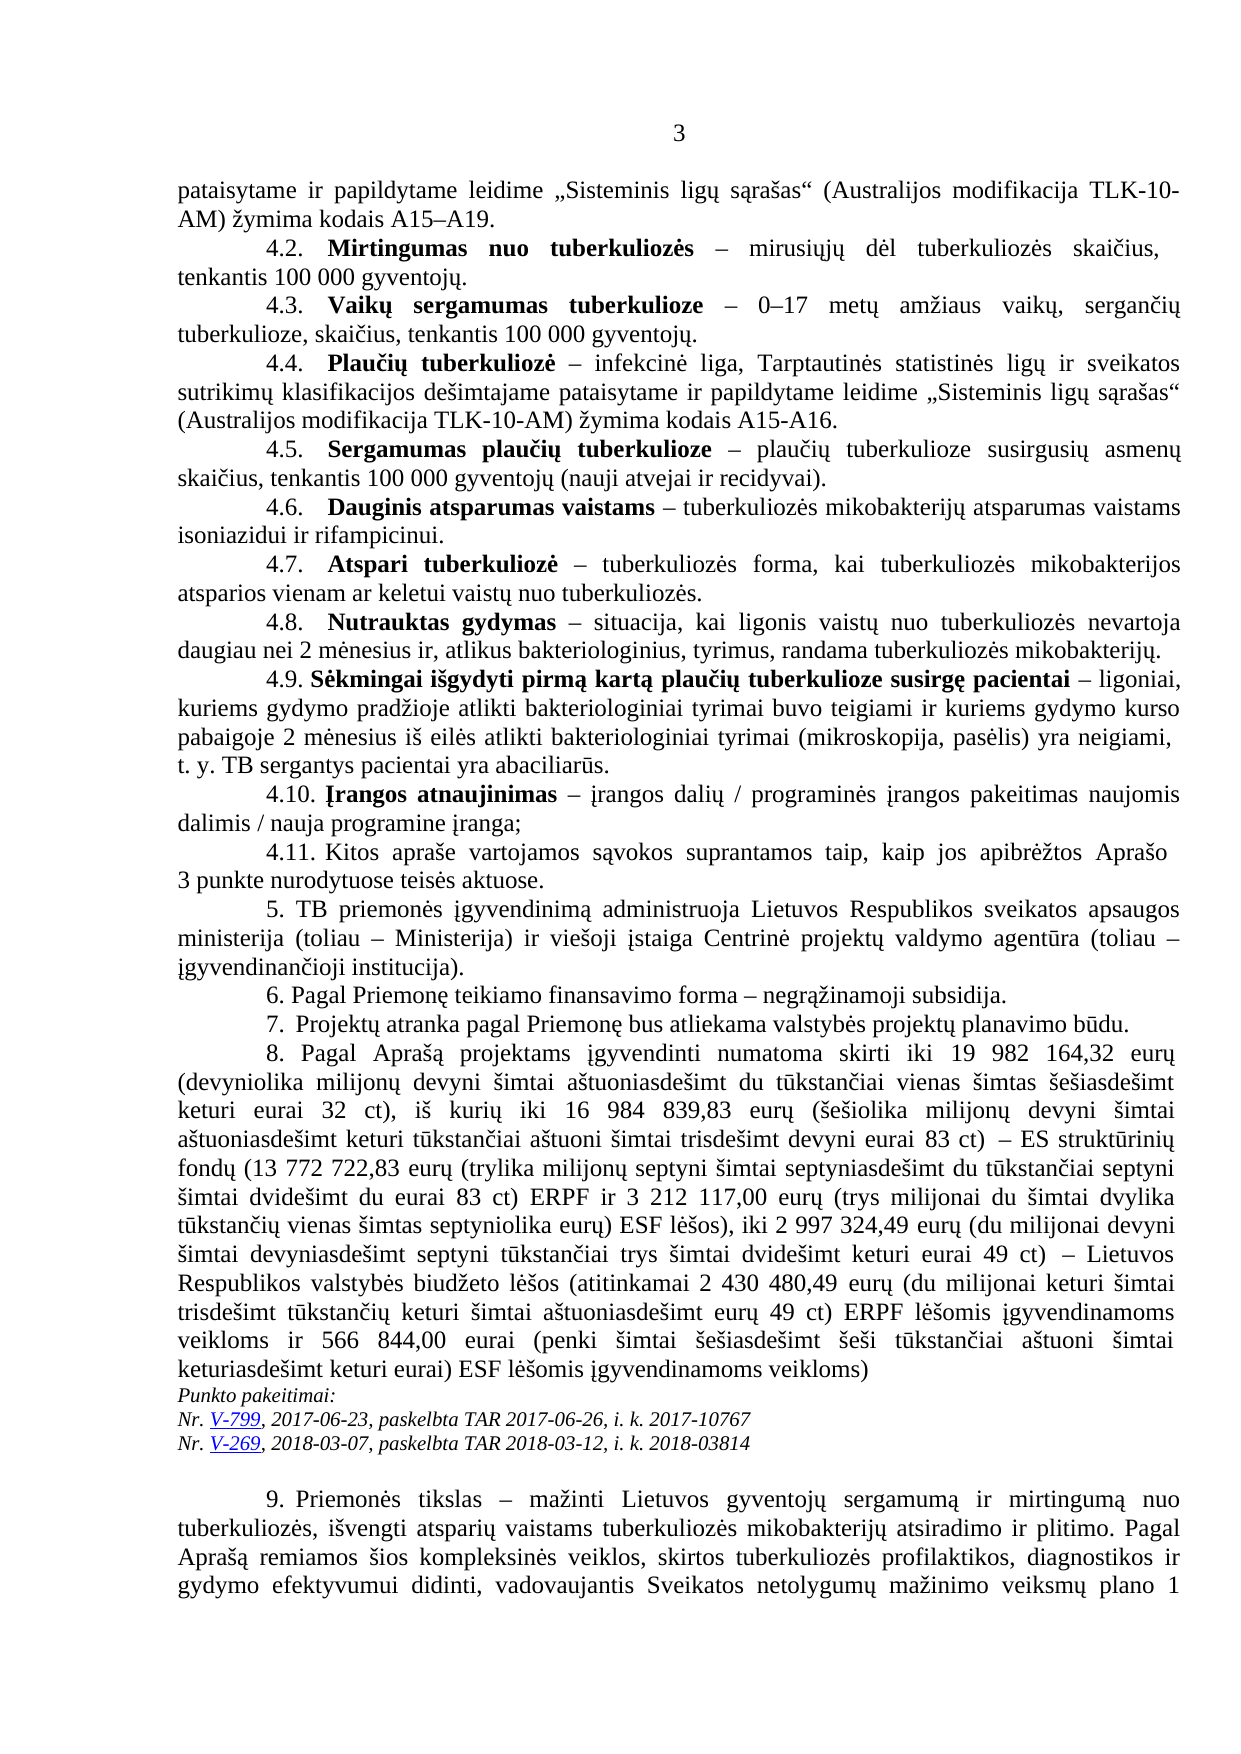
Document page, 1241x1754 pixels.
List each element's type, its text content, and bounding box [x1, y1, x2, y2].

text 4.2. Mirtingumas nuo tuberkuliozės – mirusiųjų dėl tuberkuliozės skaičius, tenkantis 100 000 gyventojų. [177, 233, 1181, 291]
text Nr. V-799, 2017-06-23, paskelbta TAR 2017-06-26, i. k. 2017-10767 [177, 1407, 1181, 1431]
text 4.5. Sergamumas plaučių tuberkulioze – plaučių tuberkulioze susirgusių asmenų skaičius, tenkantis 100 000 gyventojų (nauji atvejai ir recidyvai). [177, 434, 1181, 492]
text 4.6. Dauginis atsparumas vaistams – tuberkuliozės mikobakterijų atsparumas vaistams isoniazidui ir rifampicinui. [177, 492, 1181, 549]
text pataisytame ir papildytame leidime „Sisteminis ligų sąrašas“ (Australijos modifikacija TLK-10-AM) žymima kodais A15–A19. [177, 176, 1181, 233]
text 7. Projektų atranka pagal Priemonę bus atliekama valstybės projektų planavimo būdu. [177, 1009, 1181, 1038]
text 4.11. Kitos apraše vartojamos sąvokos suprantamos taip, kaip jos apibrėžtos Aprašo 3 punkte nurodytuose teisės aktuose. [177, 837, 1181, 894]
text 5. TB priemonės įgyvendinimą administruoja Lietuvos Respublikos sveikatos apsaugos ministerija (toliau – Ministerija) ir viešoji įstaiga Centrinė projektų valdymo agentūra (toliau – įgyvendinančioji institucija). [177, 894, 1181, 981]
text Punkto pakeitimai: [177, 1383, 1181, 1407]
text 4.4. Plaučių tuberkuliozė – infekcinė liga, Tarptautinės statistinės ligų ir sveikatos sutrikimų klasifikacijos dešimtajame pataisytame ir papildytame leidime „Sisteminis ligų sąrašas“ (Australijos modifikacija TLK-10-AM) žymima kodais A15-A16. [177, 348, 1181, 434]
text 6. Pagal Priemonę teikiamo finansavimo forma – negrąžinamoji subsidija. [177, 981, 1181, 1009]
text 4.3. Vaikų sergamumas tuberkulioze – 0–17 metų amžiaus vaikų, sergančių tuberkulioze, skaičius, tenkantis 100 000 gyventojų. [177, 291, 1181, 348]
text 9. Priemonės tikslas – mažinti Lietuvos gyventojų sergamumą ir mirtingumą nuo tuberkuliozės, išvengti atsparių vaistams tuberkuliozės mikobakterijų atsiradimo ir plitimo. Pagal Aprašą remiamos šios kompleksinės veiklos, skirtos tuberkuliozės profilaktikos, diagnostikos ir gydymo efektyvumui didinti, vadovaujantis Sveikatos netolygumų mažinimo veiksmų plano 1 [177, 1484, 1181, 1599]
text 4.9. Sėkmingai išgydyti pirmą kartą plaučių tuberkulioze susirgę pacientai – ligoniai, kuriems gydymo pradžioje atlikti bakteriologiniai tyrimai buvo teigiami ir kuriems gydymo kurso pabaigoje 2 mėnesius iš eilės atlikti bakteriologiniai tyrimai (mikroskopija, pasėlis) yra neigiami, t. y. TB sergantys pacientai yra abaciliarūs. [177, 664, 1181, 779]
text 4.8. Nutrauktas gydymas – situacija, kai ligonis vaistų nuo tuberkuliozės nevartoja daugiau nei 2 mėnesius ir, atlikus bakteriologinius, tyrimus, randama tuberkuliozės mikobakterijų. [177, 607, 1181, 664]
text 4.10. Įrangos atnaujinimas – įrangos dalių / programinės įrangos pakeitimas naujomis dalimis / nauja programine įranga; [177, 779, 1181, 837]
text Nr. V-269, 2018-03-07, paskelbta TAR 2018-03-12, i. k. 2018-03814 [177, 1431, 1181, 1455]
text 8. Pagal Aprašą projektams įgyvendinti numatoma skirti iki 19 982 164,32 eurų (devyniolika milijonų devyni šimtai aštuoniasdešimt du tūkstančiai vienas šimtas šešiasdešimt keturi eurai 32 ct), iš kurių iki 16 984 839,83 eurų (šešiolika milijonų devyni šimtai aštuoniasdešimt keturi tūkstančiai aštuoni šimtai trisdešimt devyni eurai 83 ct) – ES struktūrinių fondų (13 772 722,83 eurų (trylika milijonų septyni šimtai septyniasdešimt du tūkstančiai septyni šimtai dvidešimt du eurai 83 ct) ERPF ir 3 212 117,00 eurų (trys milijonai du šimtai dvylika tūkstančių vienas šimtas septyniolika eurų) ESF lėšos), iki 2 997 324,49 eurų (du milijonai devyni šimtai devyniasdešimt septyni tūkstančiai trys šimtai dvidešimt keturi eurai 49 ct) – Lietuvos Respublikos valstybės biudžeto lėšos (atitinkamai 2 430 480,49 eurų (du milijonai keturi šimtai trisdešimt tūkstančių keturi šimtai aštuoniasdešimt eurų 49 ct) ERPF lėšomis įgyvendinamoms veikloms ir 566 844,00 eurai (penki šimtai šešiasdešimt šeši tūkstančiai aštuoni šimtai keturiasdešimt keturi eurai) ESF lėšomis įgyvendinamoms veikloms) [177, 1038, 1175, 1383]
text 4.7. Atspari tuberkuliozė – tuberkuliozės forma, kai tuberkuliozės mikobakterijos atsparios vienam ar keletui vaistų nuo tuberkuliozės. [177, 549, 1181, 607]
